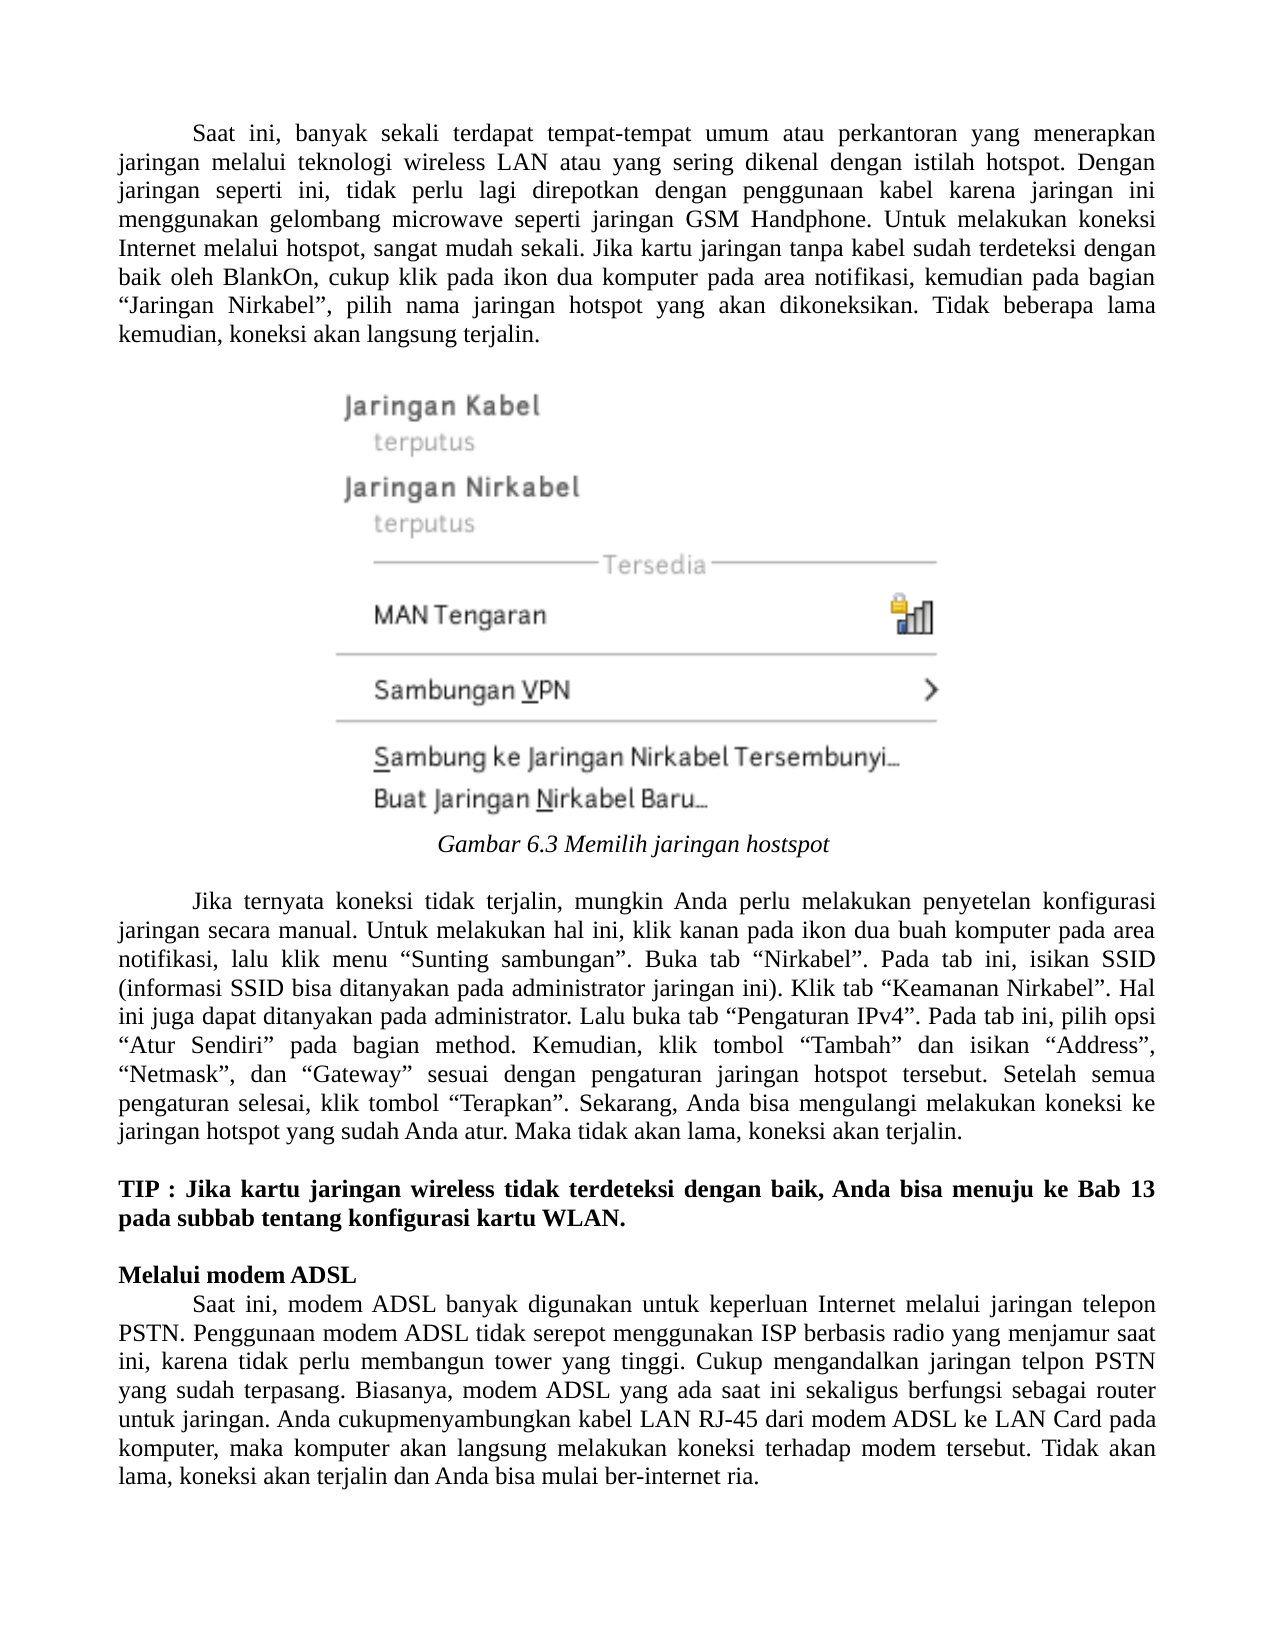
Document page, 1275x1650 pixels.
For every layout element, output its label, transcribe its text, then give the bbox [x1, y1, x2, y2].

text Melalui modem ADSL [118, 1260, 1157, 1289]
text Jika ternyata koneksi tidak terjalin, mungkin Anda perlu melakukan penyetelan konfigurasi jaringan secara manual. Untuk melakukan hal ini, klik kanan pada ikon dua buah komputer pada area notifikasi, lalu klik menu “Sunting sambungan”. Buka tab “Nirkabel”. Pada tab ini, isikan SSID (informasi SSID bisa ditanyakan pada administrator jaringan ini). Klik tab “Keamanan Nirkabel”. Hal ini juga dapat ditanyakan pada administrator. Lalu buka tab “Pengaturan IPv4”. Pada tab ini, pilih opsi “Atur Sendiri” pada bagian method. Kemudian, klik tombol “Tambah” dan isikan “Address”, “Netmask”, dan “Gateway” sesuai dengan pengaturan jaringan hotspot tersebut. Setelah semua pengaturan selesai, klik tombol “Terapkan”. Sekarang, Anda bisa mengulangi melakukan koneksi ke jaringan hotspot yang sudah Anda atur. Maka tidak akan lama, koneksi akan terjalin. [118, 886, 1157, 1145]
text Saat ini, modem ADSL banyak digunakan untuk keperluan Internet melalui jaringan telepon PSTN. Penggunaan modem ADSL tidak serepot menggunakan ISP berbasis radio yang menjamur saat ini, karena tidak perlu membangun tower yang tinggi. Cukup mengandalkan jaringan telpon PSTN yang sudah terpasang. Biasanya, modem ADSL yang ada saat ini sekaligus berfungsi sebagai router untuk jaringan. Anda cukupmenyambungkan kabel LAN RJ-45 dari modem ADSL ke LAN Card pada komputer, maka komputer akan langsung melakukan koneksi terhadap modem tersebut. Tidak akan lama, koneksi akan terjalin dan Anda bisa mulai ber-internet ria. [118, 1289, 1157, 1490]
text Gambar 6.3 Memilih jaringan hostspot [118, 829, 1157, 858]
picture [324, 376, 952, 829]
text Saat ini, banyak sekali terdapat tempat-tempat umum atau perkantoran yang menerapkan jaringan melalui teknologi wireless LAN atau yang sering dikenal dengan istilah hotspot. Dengan jaringan seperti ini, tidak perlu lagi direpotkan dengan penggunaan kabel karena jaringan ini menggunakan gelombang microwave seperti jaringan GSM Handphone. Untuk melakukan koneksi Internet melalui hotspot, sangat mudah sekali. Jika kartu jaringan tanpa kabel sudah terdeteksi dengan baik oleh BlankOn, cukup klik pada ikon dua komputer pada area notifikasi, kemudian pada bagian “Jaringan Nirkabel”, pilih nama jaringan hotspot yang akan dikoneksikan. Tidak beberapa lama kemudian, koneksi akan langsung terjalin. [118, 118, 1157, 348]
text TIP : Jika kartu jaringan wireless tidak terdeteksi dengan baik, Anda bisa menuju ke Bab 13 pada subbab tentang konfigurasi kartu WLAN. [118, 1174, 1157, 1231]
